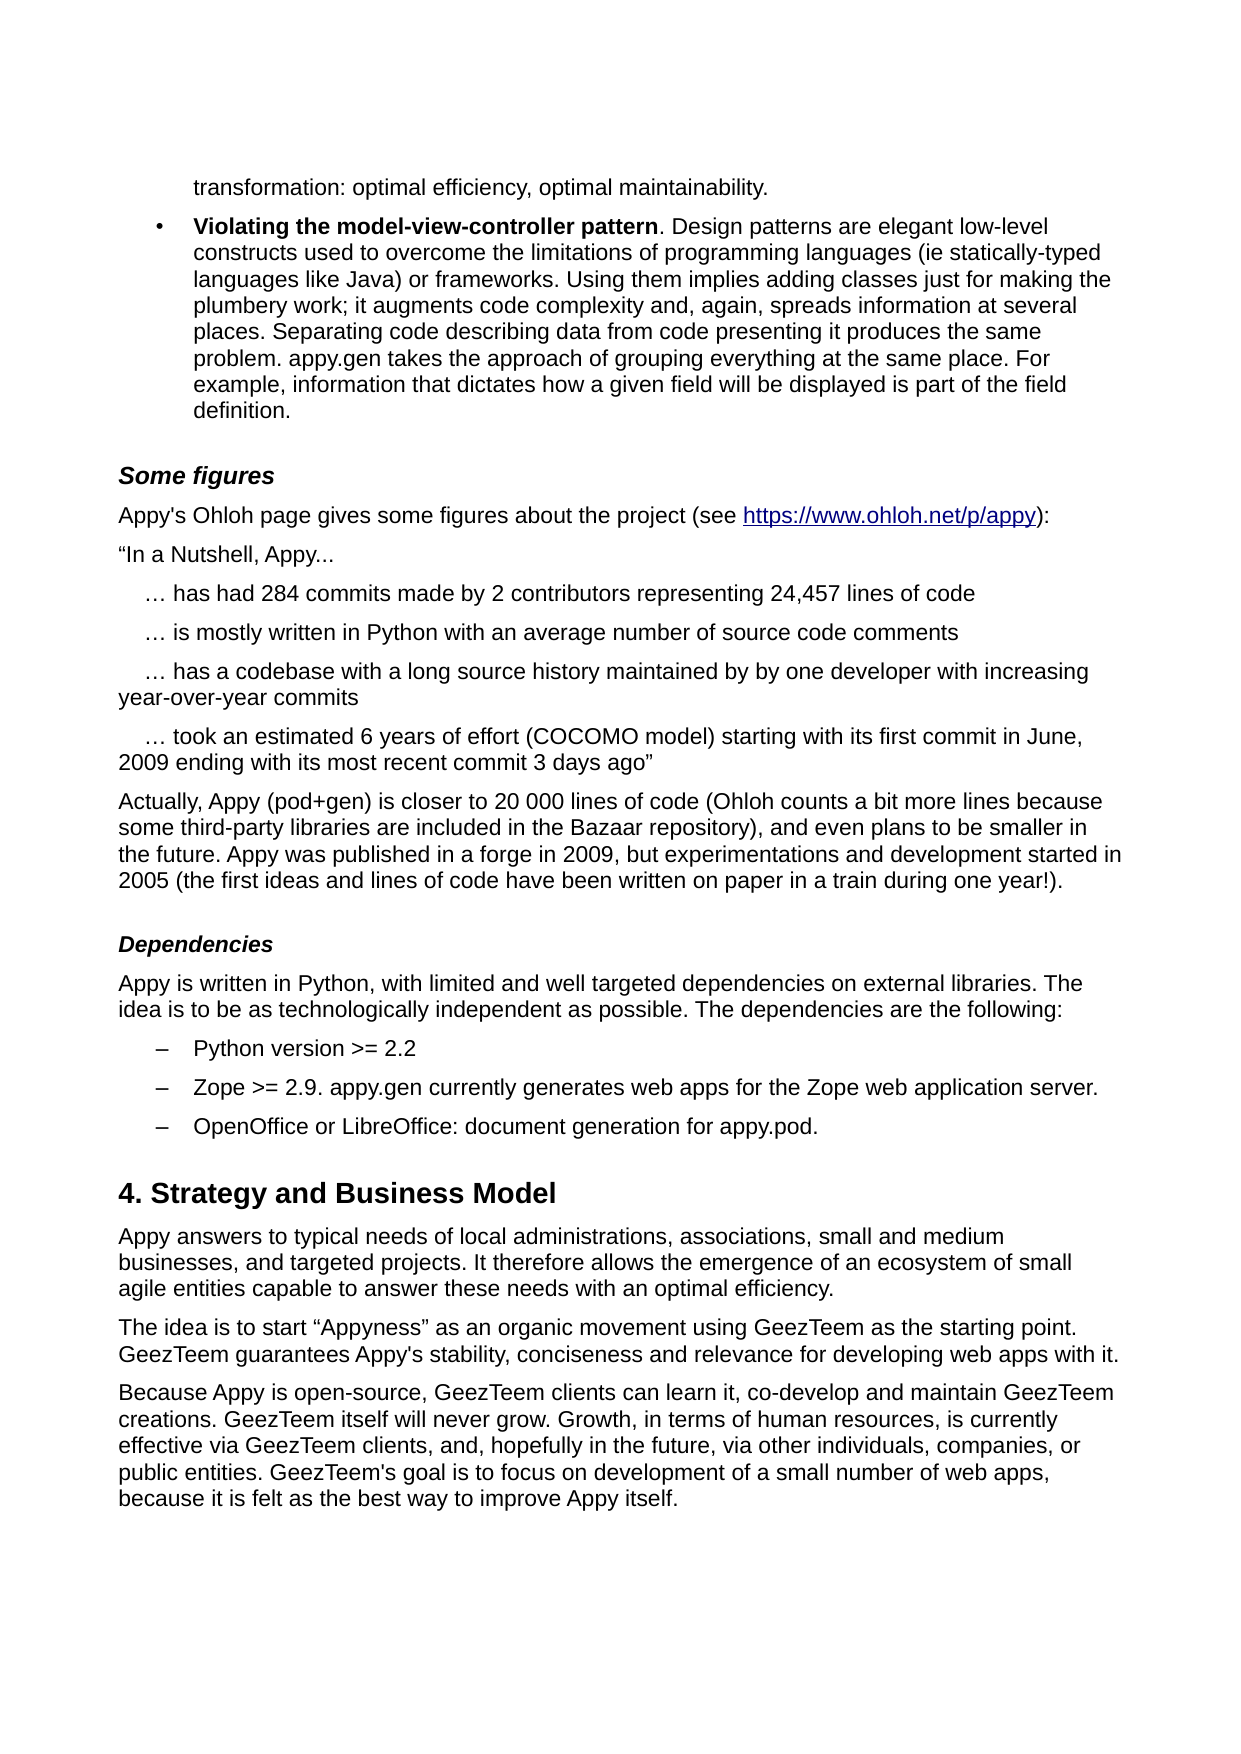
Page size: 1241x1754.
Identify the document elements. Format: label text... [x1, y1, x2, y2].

text … has had 284 commits made by 2 contributors representing 24,457 lines of code [118, 580, 1122, 606]
list Violating the model-view-controller pattern. Design patterns are elegant low-level constructs used to overcome the limitations of programming languages (ie statically-typed languages like Java) or frameworks. Using them implies adding classes just for making the plumbery work; it augments code complexity and, again, spreads information at several places. Separating code describing data from code presenting it produces the same problem. appy.gen takes the approach of grouping everything at the same place. For example, information that dictates how a given field will be displayed is part of the field definition. [156, 213, 1122, 424]
list Python version >= 2.2 [156, 1035, 1122, 1061]
subtitle Some figures [118, 461, 1122, 490]
text The idea is to start “Appyness” as an organic movement using GeezTeem as the starting point. GeezTeem guarantees Appy's stability, conciseness and relevance for developing web apps with it. [118, 1314, 1122, 1367]
text Because Appy is open-source, GeezTeem clients can learn it, co-develop and maintain GeezTeem creations. GeezTeem itself will never grow. Growth, in terms of human resources, is currently effective via GeezTeem clients, and, hopefully in the future, via other individuals, companies, or public entities. GeezTeem's goal is to focus on development of a small number of web apps, because it is felt as the best way to improve Appy itself. [118, 1379, 1122, 1511]
text Appy answers to typical needs of local administrations, associations, small and medium businesses, and targeted projects. It therefore allows the emergence of an ecosystem of small agile entities capable to answer these needs with an optimal efficiency. [118, 1223, 1122, 1302]
text Appy's Ohloh page gives some figures about the project (see https://www.ohloh.net/p/appy): [118, 502, 1122, 528]
subtitle Dependencies [118, 931, 1122, 957]
text “In a Nutshell, Appy... [118, 541, 1122, 567]
text … has a codebase with a long source history maintained by by one developer with increasing year-over-year commits [118, 658, 1122, 710]
text Actually, Appy (pod+gen) is closer to 20 000 lines of code (Ohloh counts a bit more lines because some third-party libraries are included in the Bazaar repository), and even plans to be smaller in the future. Appy was published in a forge in 2009, but experimentations and development started in 2005 (the first ideas and lines of code have been written on paper in a train during one year!). [118, 788, 1122, 893]
subtitle 4. Strategy and Business Model [118, 1177, 1122, 1210]
text … is mostly written in Python with an average number of source code comments [118, 619, 1122, 645]
list Zope >= 2.9. appy.gen currently generates web apps for the Zope web application server. [156, 1074, 1122, 1100]
list transformation: optimal efficiency, optimal maintainability. [156, 174, 1122, 200]
text … took an estimated 6 years of effort (COCOMO model) starting with its first commit in June, 2009 ending with its most recent commit 3 days ago” [118, 723, 1122, 776]
list OpenOffice or LibreOffice: document generation for appy.pod. [156, 1113, 1122, 1139]
text Appy is written in Python, with limited and well targeted dependencies on external libraries. The idea is to be as technologically independent as possible. The dependencies are the following: [118, 970, 1122, 1022]
